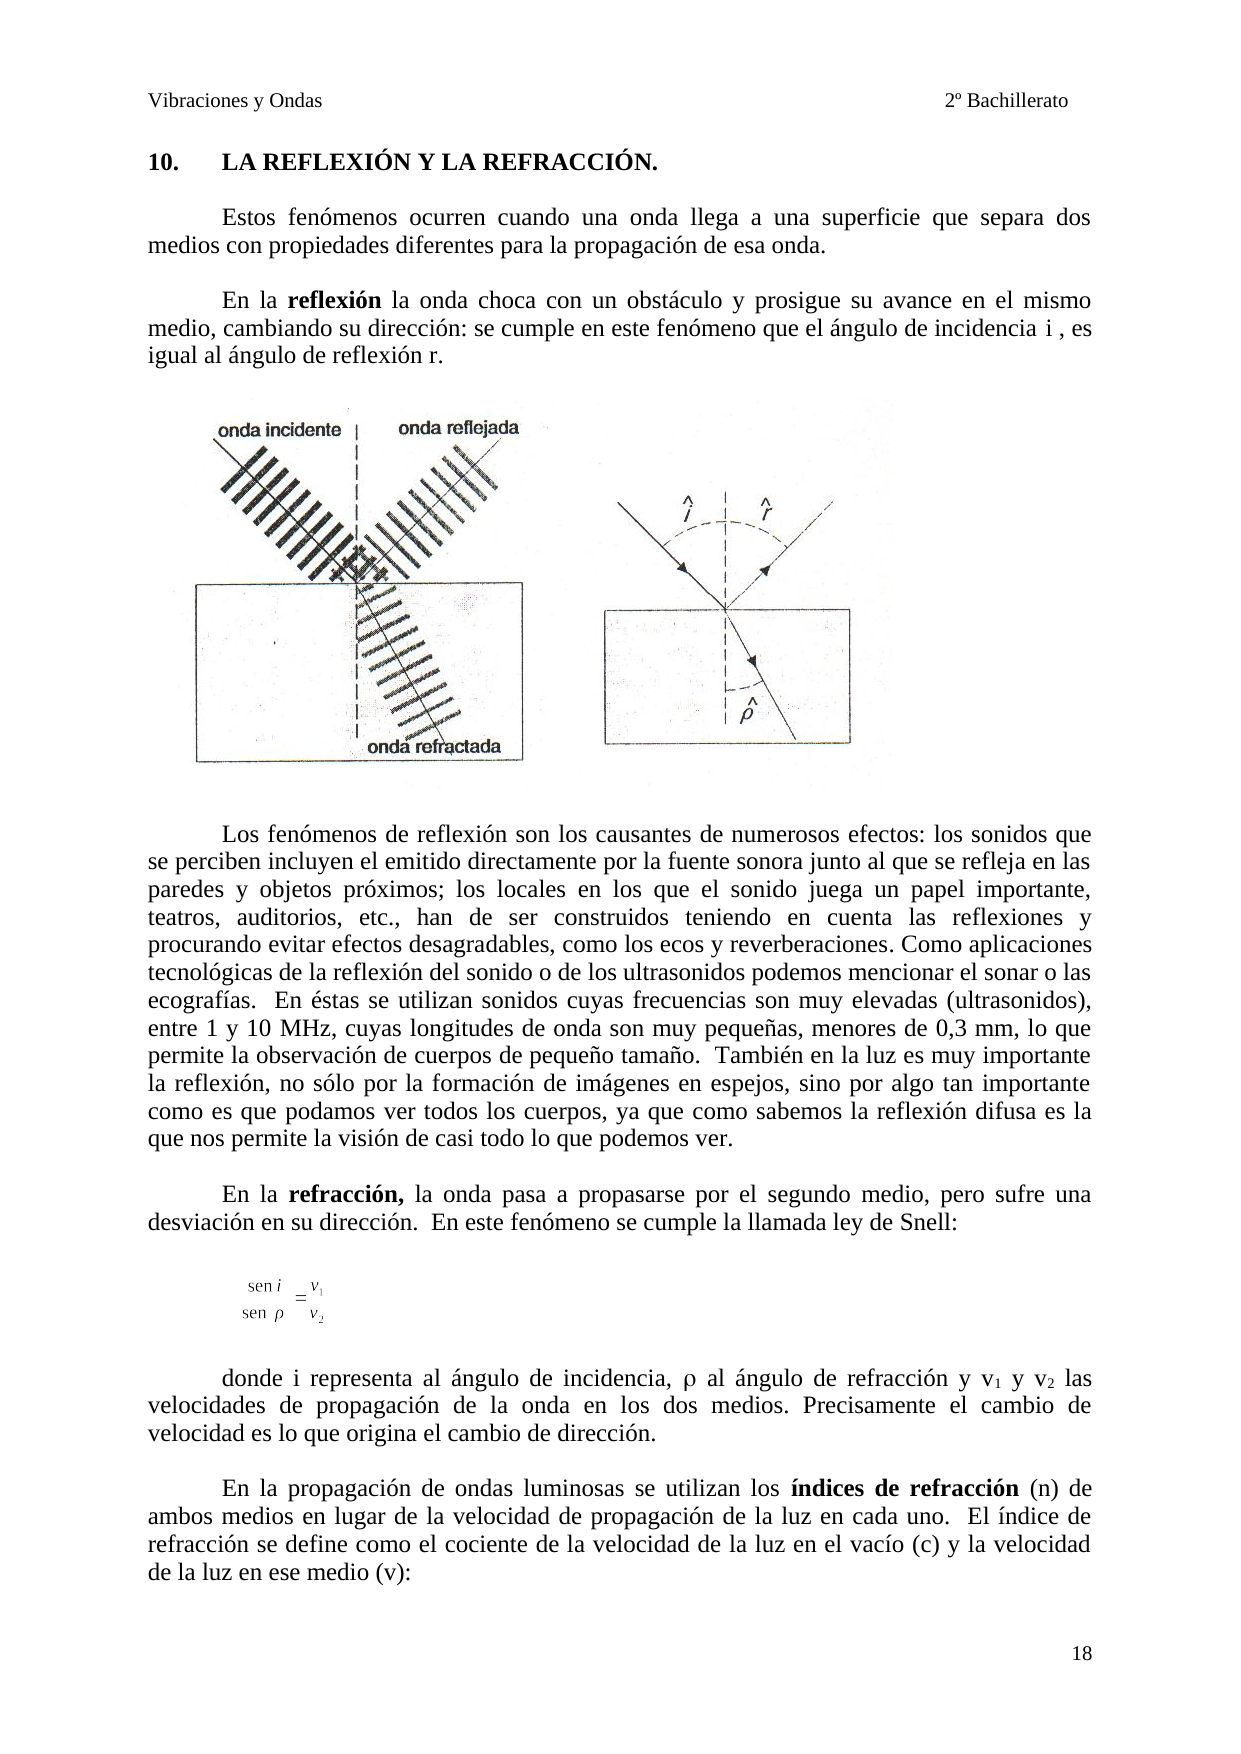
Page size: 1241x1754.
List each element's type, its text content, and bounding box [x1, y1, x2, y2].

text En la refracción, la onda pasa a propasarse por el segundo medio, pero sufre una desvia­ción en su dirección. En este fenómeno se cumple la llamada ley de Snell: [148, 1180, 1092, 1235]
picture [149, 398, 893, 791]
text Estos fenómenos ocurren cuando una onda llega a una superficie que separa dos medios con propiedades diferentes para la propagación de esa onda. [148, 203, 1092, 258]
text Los fenómenos de reflexión son los causantes de numerosos efectos: los sonidos que se perciben incluyen el emitido directamente por la fuente sonora junto al que se refleja en las paredes y objetos próximos; los locales en los que el sonido juega un papel importante, teatros, auditorios, etc., han de ser construidos teniendo en cuenta las reflexiones y procurando evitar efectos desagra­dables, como los ecos y reverberaciones. Como aplicaciones tecnológicas de la reflexión del sonido o de los ultrasonidos podemos mencionar el sonar o las ecografías. En éstas se utilizan sonidos cuyas frecuencias son muy elevadas (ultrasonidos), entre 1 y 10 MHz, cuyas longitudes de onda son muy pequeñas, menores de 0,3 mm, lo que permite la observación de cuerpos de pequeño tamaño. También en la luz es muy importante la reflexión, no sólo por la formación de imágenes en espejos, sino por algo tan importante como es que podamos ver todos los cuerpos, ya que como sabemos la reflexión difusa es la que nos permite la visión de casi todo lo que podemos ver. [148, 820, 1092, 1152]
text En la propagación de ondas luminosas se utilizan los índices de refracción (n) de ambos medios en lugar de la velocidad de propagación de la luz en cada uno. El índice de refracción se define como el cociente de la velocidad de la luz en el vacío (c) y la velocidad de la luz en ese medio (v): [148, 1474, 1092, 1585]
text En la reflexión la onda choca con un obstáculo y prosigue su avance en el mismo medio, cambiando su dirección: se cumple en este fenómeno que el ángulo de incidencia i , es igual al ángulo de reflexión r. [148, 286, 1092, 369]
text 10. LA REFLEXIÓN Y LA REFRACCIÓN. [148, 148, 1092, 175]
text donde i representa al ángulo de incidencia,  al ángulo de refracción y v1 y v2 las velocidades de propagación de la onda en los dos medios. Precisamente el cambio de velocidad es lo que origina el cambio de dirección. [148, 1364, 1092, 1447]
